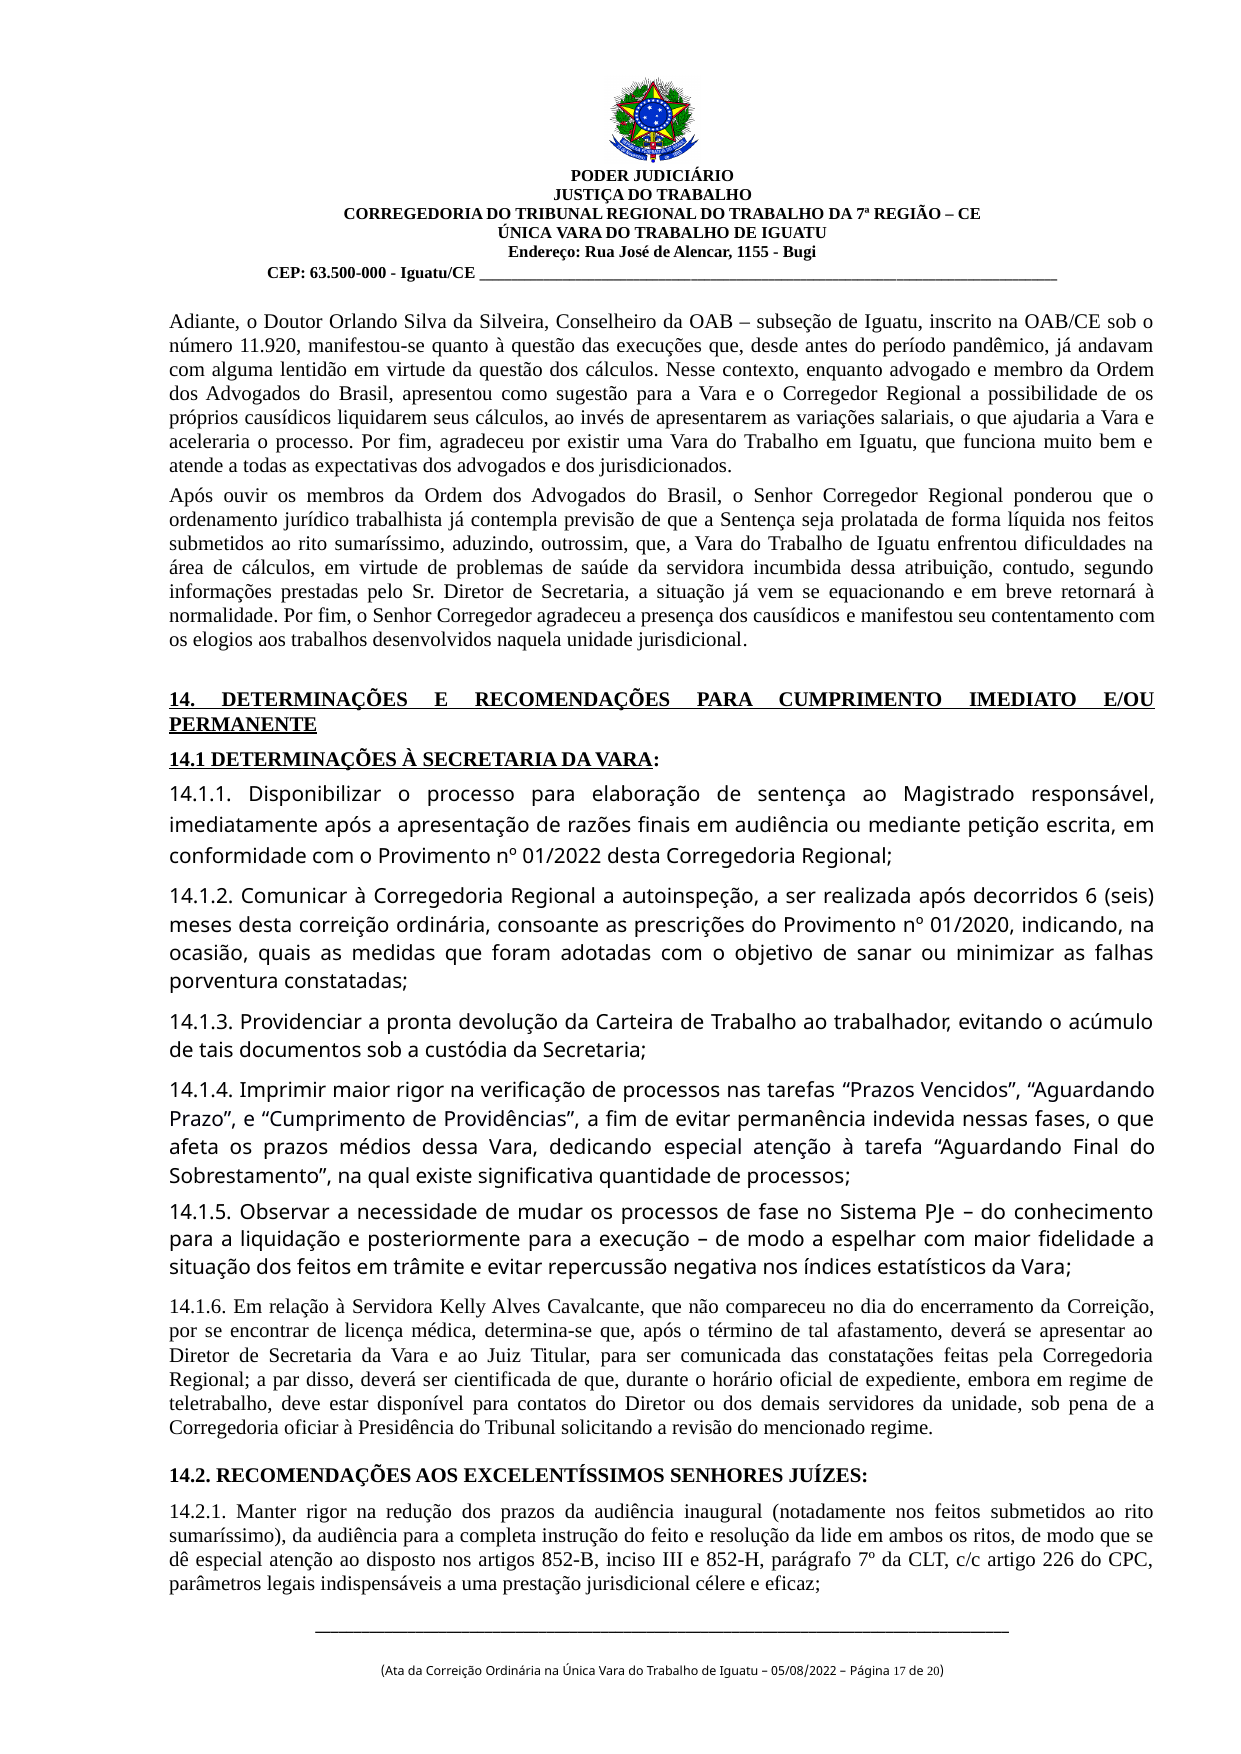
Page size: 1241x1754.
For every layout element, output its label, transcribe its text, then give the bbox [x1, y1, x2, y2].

text 14. DETERMINAÇÕES E RECOMENDAÇÕES PARA CUMPRIMENTO IMEDIATO E/OU [169, 687, 1155, 708]
text 14.2.1. Manter rigor na redução dos prazos da audiência inaugural (notadamente nos feitos submetidos ao rito sumaríssimo), da audiência para a completa instrução do feito e resolução da lide em ambos os ritos, de modo que se dê especial atenção ao disposto nos artigos 852-B, inciso III e 852-H, parágrafo 7º da CLT, c/c artigo 226 do CPC, parâmetros legais indispensáveis a uma prestação jurisdicional célere e eficaz; [169, 1499, 1155, 1595]
text 14.1.1. Disponibilizar o processo para elaboração de sentença ao Magistrado responsável, imediatamente após a apresentação de razões finais em audiência ou mediante petição escrita, em conformidade com o Provimento nº 01/2022 desta Corregedoria Regional; [169, 783, 1155, 869]
text 14.1 DETERMINAÇÕES À SECRETARIA DA VARA: [169, 747, 1155, 771]
text 14.1.3. Providenciar a pronta devolução da Carteira de Trabalho ao trabalhador, evitando o acúmulo de tais documentos sob a custódia da Secretaria; [169, 1007, 1155, 1064]
text PERMANENTE [169, 709, 1155, 736]
picture [604, 75, 700, 164]
text 14.1.5. Observar a necessidade de mudar os processos de fase no Sistema PJe – do conhecimento para a liquidação e posteriormente para a execução – de modo a espelhar com maior fidelidade a situação dos feitos em trâmite e evitar repercussão negativa nos índices estatísticos da Vara; [169, 1201, 1155, 1283]
text 14.1.4. Imprimir maior rigor na verificação de processos nas tarefas “Prazos Vencidos”, “Aguardando Prazo”, e “Cumprimento de Providências”, a fim de evitar permanência indevida nessas fases, o que afeta os prazos médios dessa Vara, dedicando especial atenção à tarefa “Aguardando Final do Sobrestamento”, na qual existe significativa quantidade de processos; [169, 1076, 1155, 1189]
text 14.1.6. Em relação à Servidora Kelly Alves Cavalcante, que não compareceu no dia do encerramento da Correição, por se encontrar de licença médica, determina-se que, após o término de tal afastamento, deverá se apresentar ao Diretor de Secretaria da Vara e ao Juiz Titular, para ser comunicada das constatações feitas pela Corregedoria Regional; a par disso, deverá ser cientificada de que, durante o horário oficial de expediente, embora em regime de teletrabalho, deve estar disponível para contatos do Diretor ou dos demais servidores da unidade, sob pena de a Corregedoria oficiar à Presidência do Tribunal solicitando a revisão do mencionado regime. [169, 1294, 1155, 1439]
text 14.1.2. Comunicar à Corregedoria Regional a autoinspeção, a ser realizada após decorridos 6 (seis) meses desta correição ordinária, consoante as prescrições do Provimento nº 01/2020, indicando, na ocasião, quais as medidas que foram adotadas com o objetivo de sanar ou minimizar as falhas porventura constatadas; [169, 881, 1155, 995]
text Adiante, o Doutor Orlando Silva da Silveira, Conselheiro da OAB – subseção de Iguatu, inscrito na OAB/CE sob o número 11.920, manifestou-se quanto à questão das execuções que, desde antes do período pandêmico, já andavam com alguma lentidão em virtude da questão dos cálculos. Nesse contexto, enquanto advogado e membro da Ordem dos Advogados do Brasil, apresentou como sugestão para a Vara e o Corregedor Regional a possibilidade de os próprios causídicos liquidarem seus cálculos, ao invés de apresentarem as variações salariais, o que ajudaria a Vara e aceleraria o processo. Por fim, agradeceu por existir uma Vara do Trabalho em Iguatu, que funciona muito bem e atende a todas as expectativas dos advogados e dos jurisdicionados. [169, 309, 1155, 477]
text 14.2. RECOMENDAÇÕES AOS EXCELENTÍSSIMOS SENHORES JUÍZES: [169, 1463, 1155, 1487]
text Após ouvir os membros da Ordem dos Advogados do Brasil, o Senhor Corregedor Regional ponderou que o ordenamento jurídico trabalhista já contempla previsão de que a Sentença seja prolatada de forma líquida nos feitos submetidos ao rito sumaríssimo, aduzindo, outrossim, que, a Vara do Trabalho de Iguatu enfrentou dificuldades na área de cálculos, em virtude de problemas de saúde da servidora incumbida dessa atribuição, contudo, segundo informações prestadas pelo Sr. Diretor de Secretaria, a situação já vem se equacionando e em breve retornará à normalidade. Por fim, o Senhor Corregedor agradeceu a presença dos causídicos e manifestou seu contentamento com os elogios aos trabalhos desenvolvidos naquela unidade jurisdicional. [169, 483, 1155, 651]
